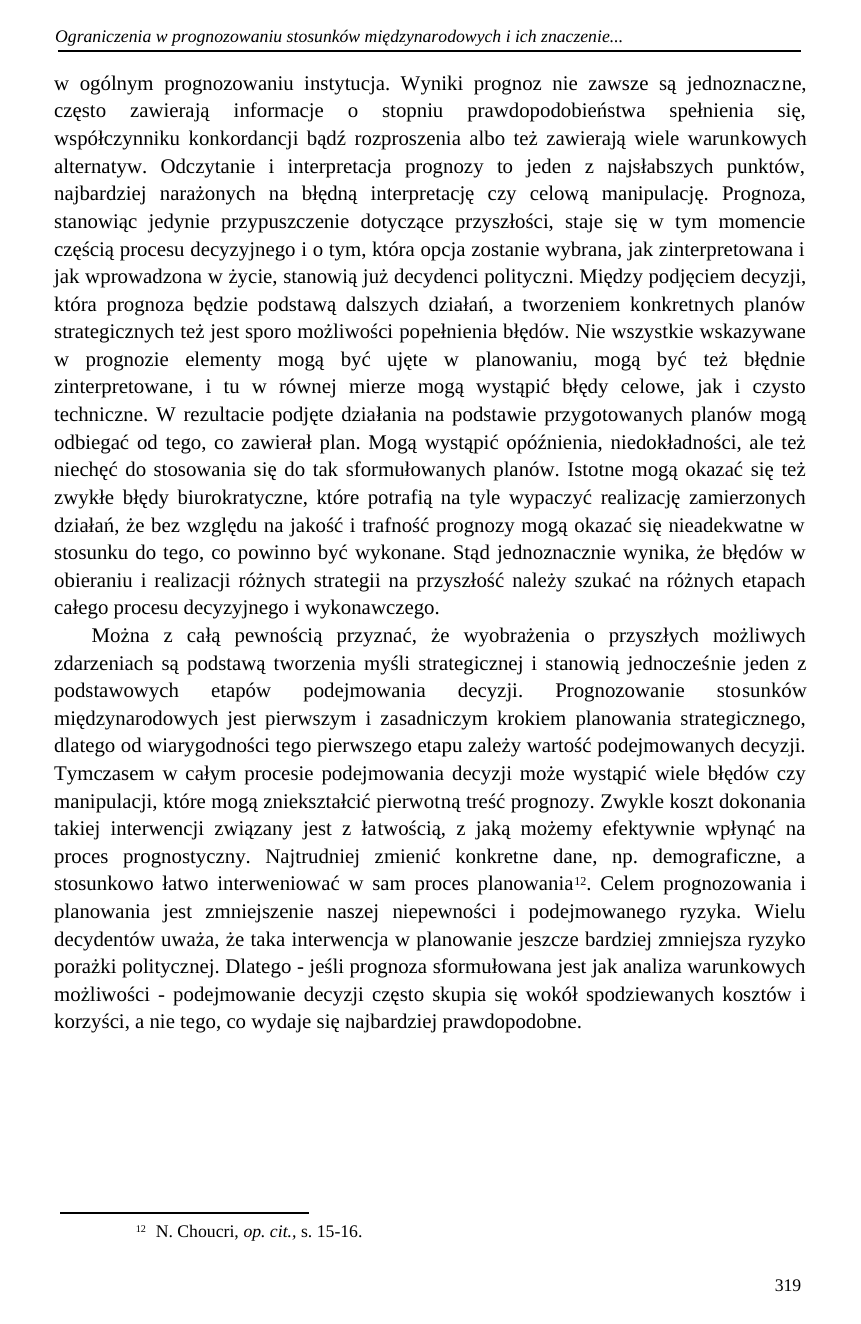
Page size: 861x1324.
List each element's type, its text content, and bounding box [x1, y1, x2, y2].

text Ograniczenia w prognozowaniu stosunków międzynarodowych i ich znaczenie... [55, 26, 678, 46]
text Można z całą pewnością przyznać, że wyobrażenia o przyszłych możliwych zdarzeniach są podstawą tworzenia myśli strategicznej i stanowią jednocześ­nie jeden z podstawowych etapów podejmowania decyzji. Prognozowanie sto­sunków międzynarodowych jest pierwszym i zasadniczym krokiem planowania strategicznego, dlatego od wiarygodności tego pierwszego etapu zależy wartość podejmowanych decyzji. Tymczasem w całym procesie podejmowania decyzji może wystąpić wiele błędów czy manipulacji, które mogą zniekształcić pierwot­ną treść prognozy. Zwykle koszt dokonania takiej interwencji związany jest z ła­twością, z jaką możemy efektywnie wpłynąć na proces prognostyczny. Najtrudniej zmienić konkretne dane, np. demograficzne, a stosunkowo łatwo interweniować w sam proces planowania12. Celem prognozowania i planowania jest zmniejszenie naszej niepewności i podejmowanego ryzyka. Wielu decydentów uważa, że taka interwencja w planowanie jeszcze bardziej zmniejsza ryzyko porażki politycznej. Dlatego - jeśli prognoza sformułowana jest jak analiza warunkowych możliwości - podejmowanie decyzji często skupia się wokół spodziewanych kosztów i korzy­ści, a nie tego, co wydaje się najbardziej prawdopodobne. [54, 623, 806, 1033]
text 319 [774, 1275, 806, 1295]
text 12 N. Choucri, op. cit., s. 15-16. [94, 1221, 362, 1242]
text w ogólnym prognozowaniu instytucja. Wyniki prognoz nie zawsze są jednoznacz­ne, często zawierają informacje o stopniu prawdopodobieństwa spełnienia się, współczynniku konkordancji bądź rozproszenia albo też zawierają wiele warun­kowych alternatyw. Odczytanie i interpretacja prognozy to jeden z najsłabszych punktów, najbardziej narażonych na błędną interpretację czy celową manipulację. Prognoza, stanowiąc jedynie przypuszczenie dotyczące przyszłości, staje się w tym momencie częścią procesu decyzyjnego i o tym, która opcja zostanie wybrana, jak zinterpretowana i jak wprowadzona w życie, stanowią już decydenci politycz­ni. Między podjęciem decyzji, która prognoza będzie podstawą dalszych działań, a tworzeniem konkretnych planów strategicznych też jest sporo możliwości po­pełnienia błędów. Nie wszystkie wskazywane w prognozie elementy mogą być ujęte w planowaniu, mogą być też błędnie zinterpretowane, i tu w równej mierze mogą wystąpić błędy celowe, jak i czysto techniczne. W rezultacie podjęte dzia­łania na podstawie przygotowanych planów mogą odbiegać od tego, co zawierał plan. Mogą wystąpić opóźnienia, niedokładności, ale też niechęć do stosowania się do tak sformułowanych planów. Istotne mogą okazać się też zwykłe błędy biu­rokratyczne, które potrafią na tyle wypaczyć realizację zamierzonych działań, że bez względu na jakość i trafność prognozy mogą okazać się nieadekwatne w sto­sunku do tego, co powinno być wykonane. Stąd jednoznacznie wynika, że błędów w obieraniu i realizacji różnych strategii na przyszłość należy szukać na różnych etapach całego procesu decyzyjnego i wykonawczego. [54, 71, 806, 619]
